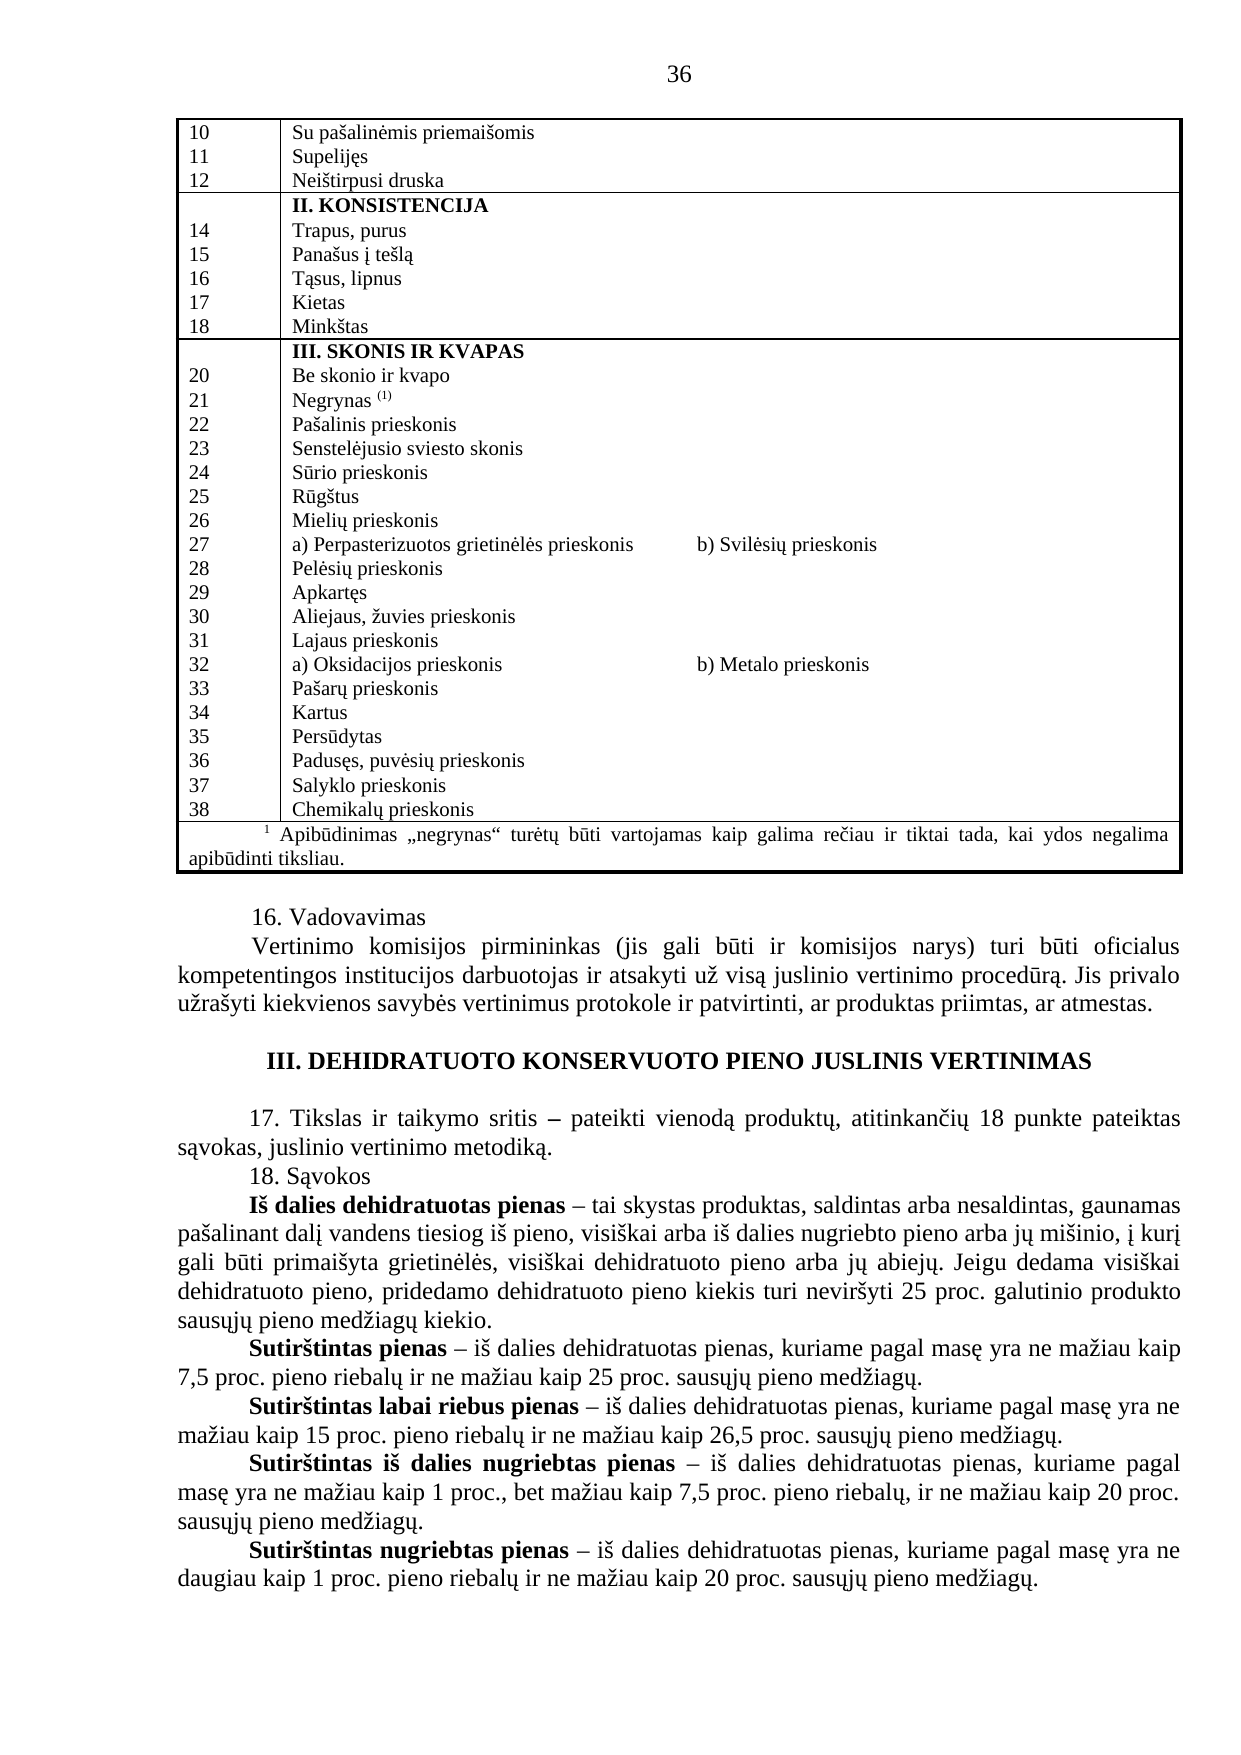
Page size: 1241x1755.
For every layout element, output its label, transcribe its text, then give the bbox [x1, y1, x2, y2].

text Iš dalies dehidratuotas pienas – tai skystas produktas, saldintas arba nesaldintas, gaunamas pašalinant dalį vandens tiesiog iš pieno, visiškai arba iš dalies nugriebto pieno arba jų mišinio, į kurį gali būti primaišyta grietinėlės, visiškai dehidratuoto pieno arba jų abiejų. Jeigu dedama visiškai dehidratuoto pieno, pridedamo dehidratuoto pieno kiekis turi neviršyti 25 proc. galutinio produkto sausųjų pieno medžiagų kiekio. [177, 1190, 1181, 1333]
text 16. Vadovavimas [177, 902, 1181, 931]
table_cell 20 21 22 23 24 25 26 27 28 29 30 31 32 33 34 35 36 37 38 [179, 340, 280, 821]
table_cell 14 15 16 17 18 [179, 193, 280, 338]
text 17. Tikslas ir taikymo sritis – pateikti vienodą produktų, atitinkančių 18 punkte pateiktas sąvokas, juslinio vertinimo metodiką. [177, 1103, 1181, 1161]
text Sutirštintas pienas – iš dalies dehidratuotas pienas, kuriame pagal masę yra ne mažiau kaip 7,5 proc. pieno riebalų ir ne mažiau kaip 25 proc. sausųjų pieno medžiagų. [177, 1333, 1181, 1391]
text 18. Sąvokos [177, 1161, 1181, 1190]
table_cell II. KONSISTENCIJA Trapus, purus Panašus į tešlą Tąsus, lipnus Kietas Minkštas [281, 193, 1179, 338]
table_cell Su pašalinėmis priemaišomis Supelijęs Neištirpusi druska [281, 120, 1179, 192]
text III. DEHIDRATUOTO KONSERVUOTO PIENO JUSLINIS VERTINIMAS [177, 1046, 1181, 1075]
text Vertinimo komisijos pirmininkas (jis gali būti ir komisijos narys) turi būti oficialus kompetentingos institucijos darbuotojas ir atsakyti už visą juslinio vertinimo procedūrą. Jis privalo užrašyti kiekvienos savybės vertinimus protokole ir patvirtinti, ar produktas priimtas, ar atmestas. [177, 931, 1181, 1017]
table_cell III. SKONIS IR KVAPAS Be skonio ir kvapo Negrynas (1) Pašalinis prieskonis Senstelėjusio sviesto skonis Sūrio prieskonis Rūgštus Mielių prieskonis a) Perpasterizuotos grietinėlės prieskonis b) Svilėsių prieskonis Pelėsių prieskonis Apkartęs Aliejaus, žuvies prieskonis Lajaus prieskonis a) Oksidacijos prieskonis b) Metalo prieskonis Pašarų prieskonis Kartus Persūdytas Padusęs, puvėsių prieskonis Salyklo prieskonis Chemikalų prieskonis [281, 340, 1179, 821]
text Sutirštintas nugriebtas pienas – iš dalies dehidratuotas pienas, kuriame pagal masę yra ne daugiau kaip 1 proc. pieno riebalų ir ne mažiau kaip 20 proc. sausųjų pieno medžiagų. [177, 1535, 1181, 1592]
table_cell 10 11 12 [179, 120, 280, 192]
text Sutirštintas iš dalies nugriebtas pienas – iš dalies dehidratuotas pienas, kuriame pagal masę yra ne mažiau kaip 1 proc., bet mažiau kaip 7,5 proc. pieno riebalų, ir ne mažiau kaip 20 proc. sausųjų pieno medžiagų. [177, 1448, 1181, 1535]
text Sutirštintas labai riebus pienas – iš dalies dehidratuotas pienas, kuriame pagal masę yra ne mažiau kaip 15 proc. pieno riebalų ir ne mažiau kaip 26,5 proc. sausųjų pieno medžiagų. [177, 1391, 1181, 1448]
table_cell 1 Apibūdinimas „negrynas“ turėtų būti vartojamas kaip galima rečiau ir tiktai tada, kai ydos negalima apibūdinti tiksliau. [179, 822, 1179, 870]
